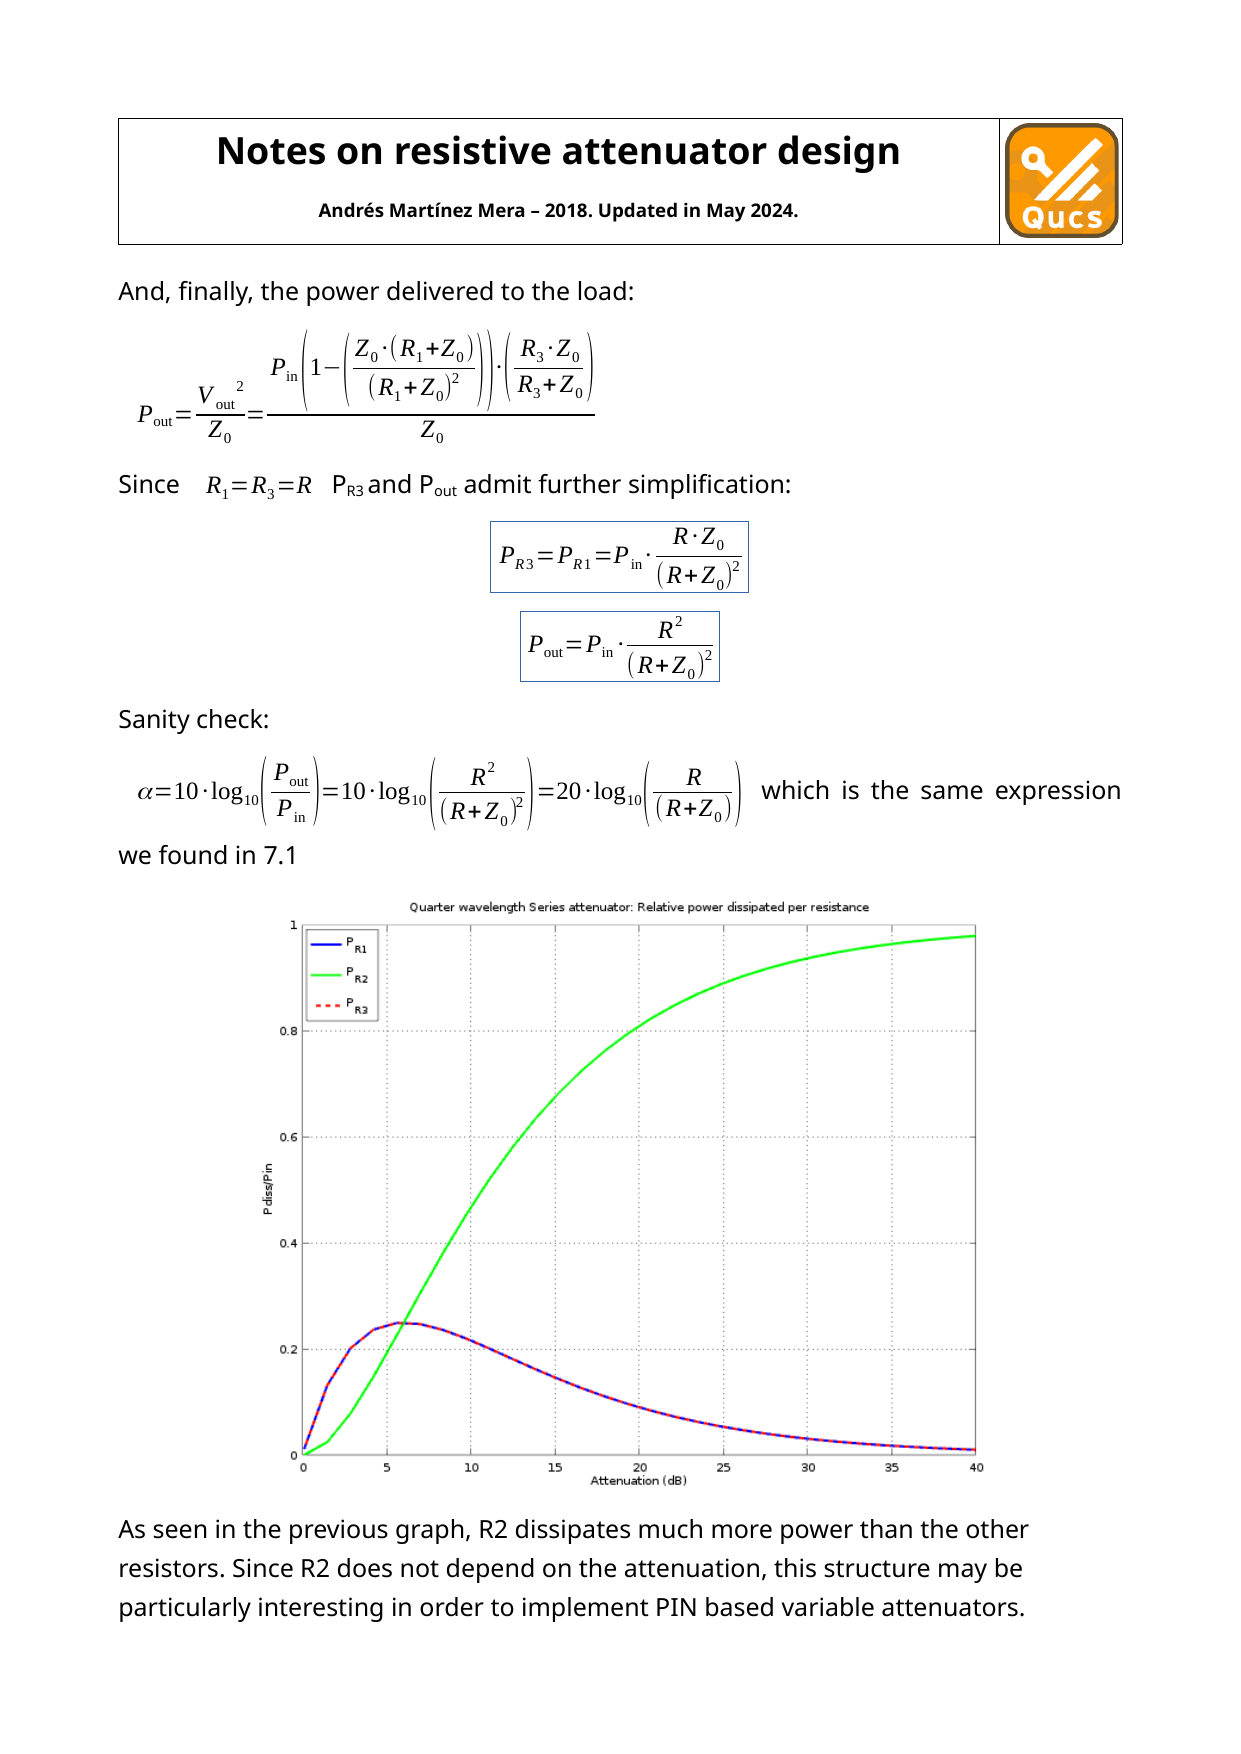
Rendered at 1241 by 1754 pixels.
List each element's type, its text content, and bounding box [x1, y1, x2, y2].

text As seen in the previous graph, R2 dissipates much more power than the other resistors. Since R2 does not depend on the attenuation, this structure may be particularly interesting in order to implement PIN based variable attenuators. [118, 1512, 1122, 1624]
picture [1005, 123, 1119, 238]
text Sanity check: [118, 702, 1122, 736]
picture [235, 891, 1005, 1492]
text And, finally, the power delivered to the load: [118, 273, 1122, 307]
text which is the same expression we found in 7.1 [118, 756, 1122, 872]
text Since PR3 and Pout admit further simplification: [118, 467, 1122, 503]
